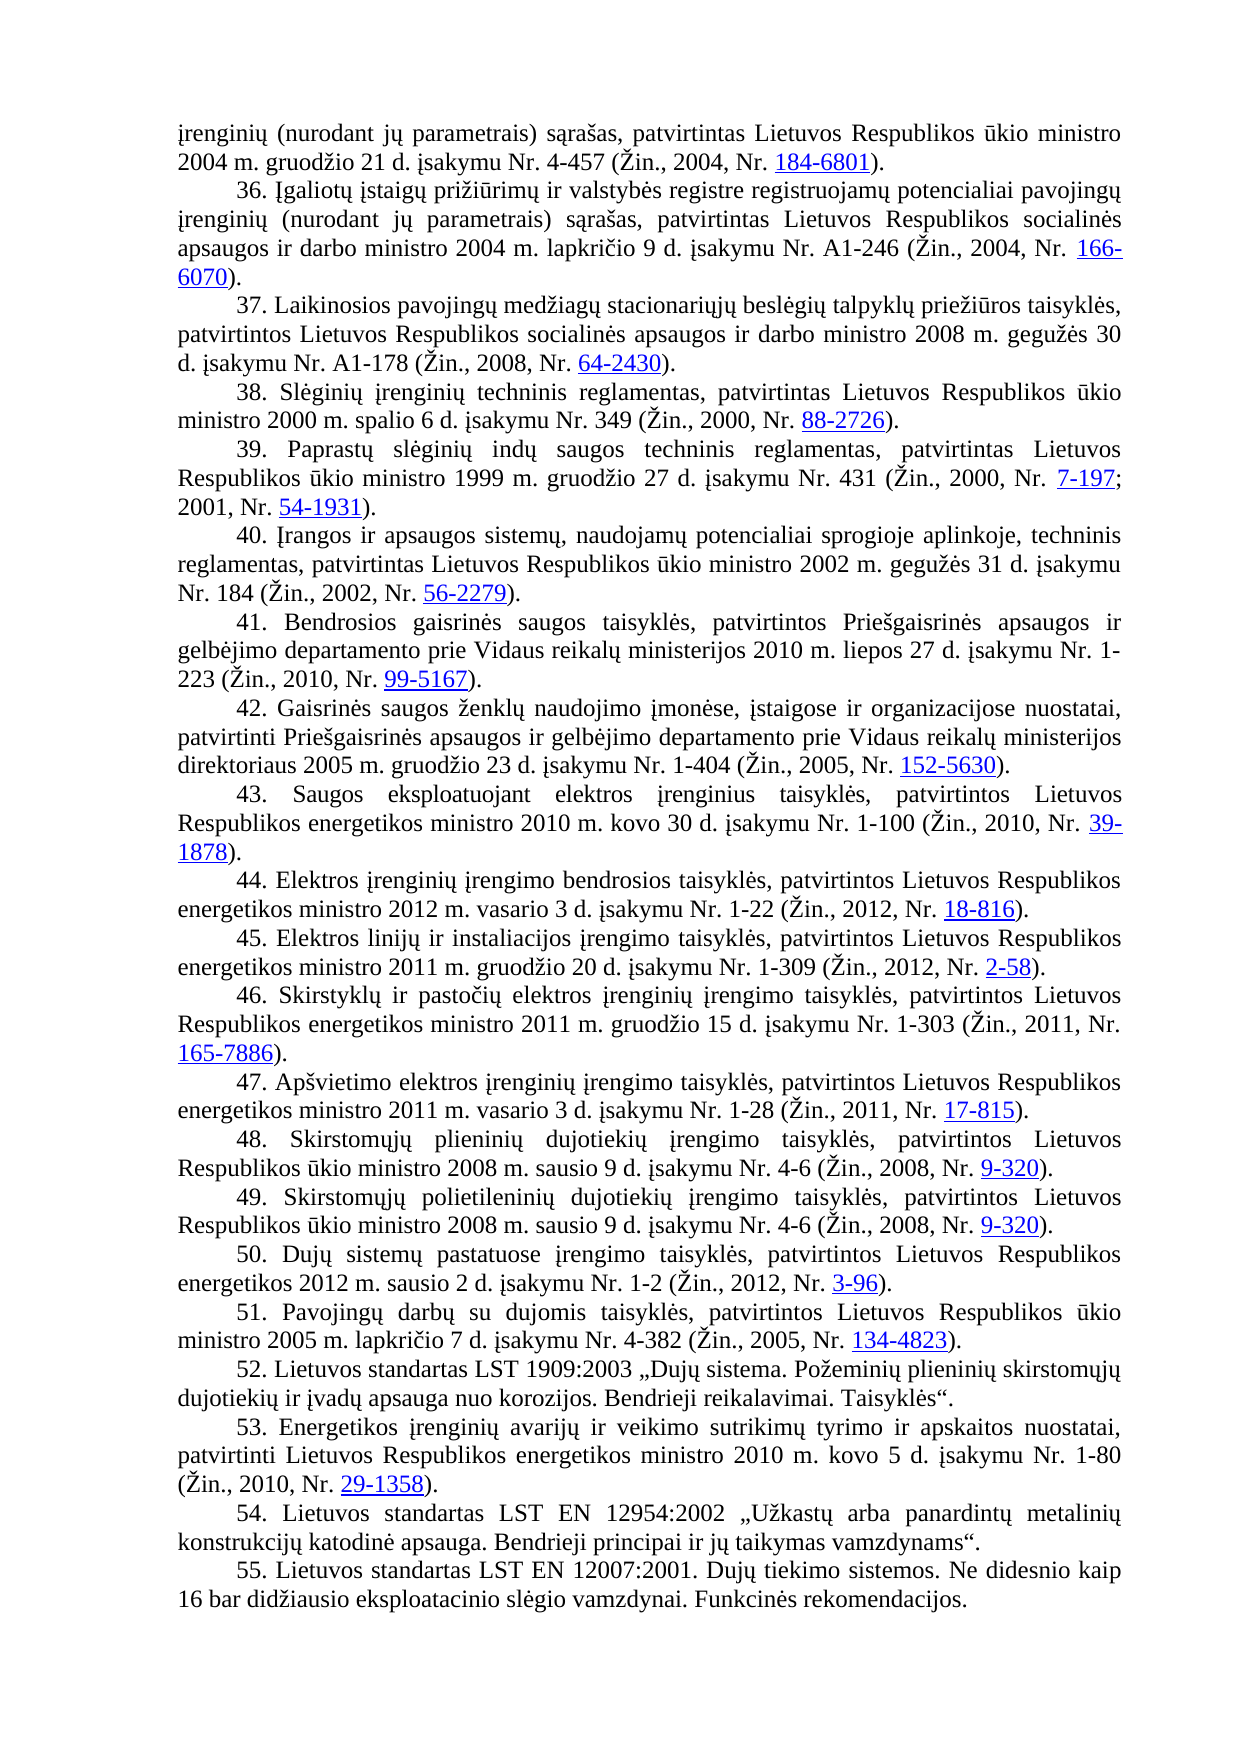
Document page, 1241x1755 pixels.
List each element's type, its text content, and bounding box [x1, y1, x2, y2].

text 52. Lietuvos standartas LST 1909:2003 „Dujų sistema. Požeminių plieninių skirstomųjų dujotiekių ir įvadų apsauga nuo korozijos. Bendrieji reikalavimai. Taisyklės“. [177, 1354, 1122, 1412]
text 39. Paprastų slėginių indų saugos techninis reglamentas, patvirtintas Lietuvos Respublikos ūkio ministro 1999 m. gruodžio 27 d. įsakymu Nr. 431 (Žin., 2000, Nr. 7-197; 2001, Nr. 54-1931). [177, 434, 1122, 521]
text 49. Skirstomųjų polietileninių dujotiekių įrengimo taisyklės, patvirtintos Lietuvos Respublikos ūkio ministro 2008 m. sausio 9 d. įsakymu Nr. 4-6 (Žin., 2008, Nr. 9-320). [177, 1182, 1122, 1239]
text 41. Bendrosios gaisrinės saugos taisyklės, patvirtintos Priešgaisrinės apsaugos ir gelbėjimo departamento prie Vidaus reikalų ministerijos 2010 m. liepos 27 d. įsakymu Nr. 1-223 (Žin., 2010, Nr. 99-5167). [177, 607, 1122, 693]
text 40. Įrangos ir apsaugos sistemų, naudojamų potencialiai sprogioje aplinkoje, techninis reglamentas, patvirtintas Lietuvos Respublikos ūkio ministro 2002 m. gegužės 31 d. įsakymu Nr. 184 (Žin., 2002, Nr. 56-2279). [177, 521, 1122, 607]
text 51. Pavojingų darbų su dujomis taisyklės, patvirtintos Lietuvos Respublikos ūkio ministro 2005 m. lapkričio 7 d. įsakymu Nr. 4-382 (Žin., 2005, Nr. 134-4823). [177, 1297, 1122, 1354]
text 53. Energetikos įrenginių avarijų ir veikimo sutrikimų tyrimo ir apskaitos nuostatai, patvirtinti Lietuvos Respublikos energetikos ministro 2010 m. kovo 5 d. įsakymu Nr. 1-80 (Žin., 2010, Nr. 29-1358). [177, 1412, 1122, 1498]
text 43. Saugos eksploatuojant elektros įrenginius taisyklės, patvirtintos Lietuvos Respublikos energetikos ministro 2010 m. kovo 30 d. įsakymu Nr. 1-100 (Žin., 2010, Nr. 39-1878). [177, 779, 1122, 866]
text 48. Skirstomųjų plieninių dujotiekių įrengimo taisyklės, patvirtintos Lietuvos Respublikos ūkio ministro 2008 m. sausio 9 d. įsakymu Nr. 4-6 (Žin., 2008, Nr. 9-320). [177, 1124, 1122, 1182]
text 47. Apšvietimo elektros įrenginių įrengimo taisyklės, patvirtintos Lietuvos Respublikos energetikos ministro 2011 m. vasario 3 d. įsakymu Nr. 1-28 (Žin., 2011, Nr. 17-815). [177, 1067, 1122, 1124]
text 45. Elektros linijų ir instaliacijos įrengimo taisyklės, patvirtintos Lietuvos Respublikos energetikos ministro 2011 m. gruodžio 20 d. įsakymu Nr. 1-309 (Žin., 2012, Nr. 2-58). [177, 923, 1122, 981]
text įrenginių (nurodant jų parametrais) sąrašas, patvirtintas Lietuvos Respublikos ūkio ministro 2004 m. gruodžio 21 d. įsakymu Nr. 4-457 (Žin., 2004, Nr. 184-6801). [177, 118, 1122, 176]
text 42. Gaisrinės saugos ženklų naudojimo įmonėse, įstaigose ir organizacijose nuostatai, patvirtinti Priešgaisrinės apsaugos ir gelbėjimo departamento prie Vidaus reikalų ministerijos direktoriaus 2005 m. gruodžio 23 d. įsakymu Nr. 1-404 (Žin., 2005, Nr. 152-5630). [177, 693, 1122, 779]
text 38. Slėginių įrenginių techninis reglamentas, patvirtintas Lietuvos Respublikos ūkio ministro 2000 m. spalio 6 d. įsakymu Nr. 349 (Žin., 2000, Nr. 88-2726). [177, 377, 1122, 434]
text 36. Įgaliotų įstaigų prižiūrimų ir valstybės registre registruojamų potencialiai pavojingų įrenginių (nurodant jų parametrais) sąrašas, patvirtintas Lietuvos Respublikos socialinės apsaugos ir darbo ministro 2004 m. lapkričio 9 d. įsakymu Nr. A1-246 (Žin., 2004, Nr. 166-6070). [177, 176, 1122, 291]
text 44. Elektros įrenginių įrengimo bendrosios taisyklės, patvirtintos Lietuvos Respublikos energetikos ministro 2012 m. vasario 3 d. įsakymu Nr. 1-22 (Žin., 2012, Nr. 18-816). [177, 866, 1122, 923]
text 50. Dujų sistemų pastatuose įrengimo taisyklės, patvirtintos Lietuvos Respublikos energetikos 2012 m. sausio 2 d. įsakymu Nr. 1-2 (Žin., 2012, Nr. 3-96). [177, 1239, 1122, 1297]
text 55. Lietuvos standartas LST EN 12007:2001. Dujų tiekimo sistemos. Ne didesnio kaip 16 bar didžiausio eksploatacinio slėgio vamzdynai. Funkcinės rekomendacijos. [177, 1556, 1122, 1613]
text 37. Laikinosios pavojingų medžiagų stacionariųjų beslėgių talpyklų priežiūros taisyklės, patvirtintos Lietuvos Respublikos socialinės apsaugos ir darbo ministro 2008 m. gegužės 30 d. įsakymu Nr. A1-178 (Žin., 2008, Nr. 64-2430). [177, 291, 1122, 377]
text 54. Lietuvos standartas LST EN 12954:2002 „Užkastų arba panardintų metalinių konstrukcijų katodinė apsauga. Bendrieji principai ir jų taikymas vamzdynams“. [177, 1498, 1122, 1556]
text 46. Skirstyklų ir pastočių elektros įrenginių įrengimo taisyklės, patvirtintos Lietuvos Respublikos energetikos ministro 2011 m. gruodžio 15 d. įsakymu Nr. 1-303 (Žin., 2011, Nr. 165-7886). [177, 981, 1122, 1067]
